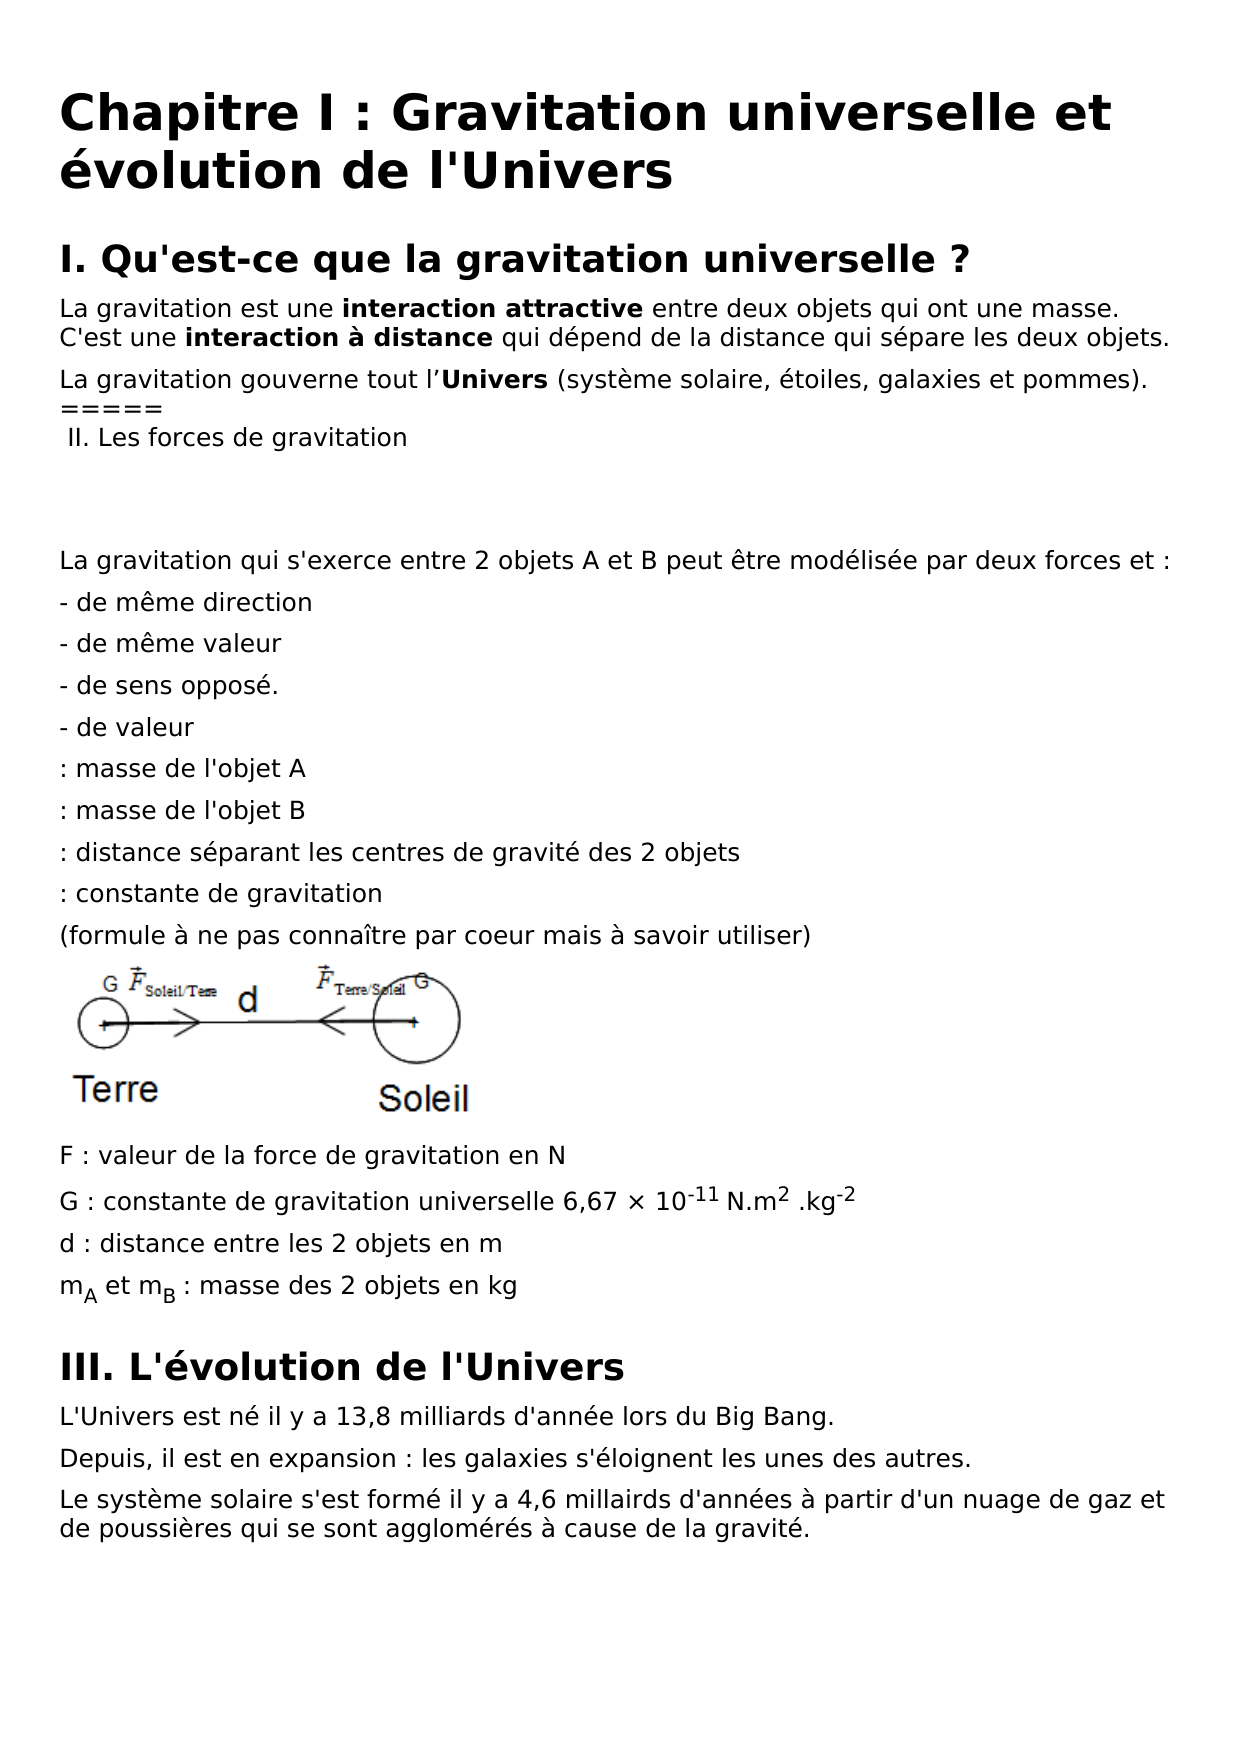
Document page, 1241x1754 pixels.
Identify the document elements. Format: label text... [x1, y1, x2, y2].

subtitle III. L'évolution de l'Univers [59, 1346, 1181, 1389]
subtitle I. Qu'est-ce que la gravitation universelle ? [59, 238, 1181, 282]
text La gravitation gouverne tout l’Univers (système solaire, étoiles, galaxies et pommes). ===== II. Les forces de gravitation [59, 365, 1181, 452]
text La gravitation qui s'exerce entre 2 objets A et B peut être modélisée par deux forces et : [59, 546, 1181, 575]
text La gravitation est une interaction attractive entre deux objets qui ont une masse. C'est une interaction à distance qui dépend de la distance qui sépare les deux objets. [59, 294, 1181, 352]
text Depuis, il est en expansion : les galaxies s'éloignent les unes des autres. [59, 1444, 1181, 1473]
text (formule à ne pas connaître par coeur mais à savoir utiliser) [59, 921, 1181, 950]
subtitle Chapitre I : Gravitation universelle et évolution de l'Univers [59, 84, 1181, 201]
text G : constante de gravitation universelle 6,67 × 10-11 N.m2 .kg-2 [59, 1183, 1181, 1217]
text d : distance entre les 2 objets en m [59, 1229, 1181, 1258]
picture [59, 962, 500, 1129]
text - de valeur [59, 713, 1181, 742]
text : masse de l'objet B [59, 796, 1181, 825]
text : masse de l'objet A [59, 754, 1181, 784]
text : distance séparant les centres de gravité des 2 objets [59, 838, 1181, 867]
text Le système solaire s'est formé il y a 4,6 millairds d'années à partir d'un nuage de gaz et de poussières qui se sont agglomérés à cause de la gravité. [59, 1485, 1181, 1544]
text F : valeur de la force de gravitation en N [59, 1141, 1181, 1170]
text : constante de gravitation [59, 879, 1181, 909]
text - de sens opposé. [59, 671, 1181, 700]
text - de même valeur [59, 629, 1181, 659]
text - de même direction [59, 588, 1181, 617]
text L'Univers est né il y a 13,8 milliards d'année lors du Big Bang. [59, 1402, 1181, 1431]
text mA et mB : masse des 2 objets en kg [59, 1271, 1181, 1308]
